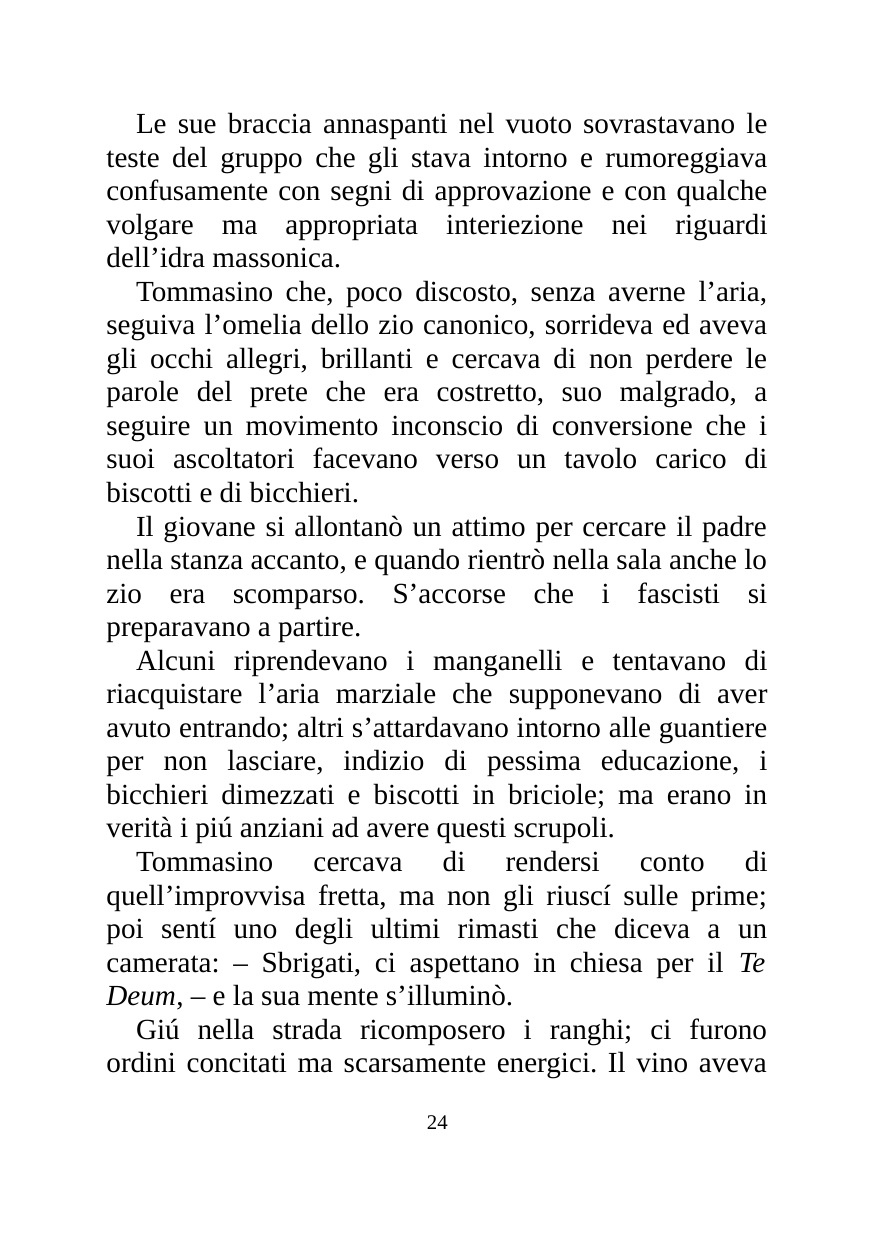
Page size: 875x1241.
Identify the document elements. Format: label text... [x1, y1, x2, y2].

text Giú nella strada ricomposero i ranghi; ci furono ordini concitati ma scarsamente energici. Il vino aveva [106, 1012, 768, 1079]
text Tommasino che, poco discosto, senza averne l’aria, seguiva l’omelia dello zio canonico, sorrideva ed aveva gli occhi allegri, brillanti e cercava di non perdere le parole del prete che era costretto, suo malgrado, a seguire un movimento inconscio di conversione che i suoi ascoltatori facevano verso un tavolo carico di biscotti e di bicchieri. [106, 274, 768, 509]
text Le sue braccia annaspanti nel vuoto sovrastavano le teste del gruppo che gli stava intorno e rumoreggiava confusamente con segni di approvazione e con qualche volgare ma appropriata interiezione nei riguardi dell’idra massonica. [106, 106, 768, 274]
text Tommasino cercava di rendersi conto di quell’improvvisa fretta, ma non gli riuscí sulle prime; poi sentí uno degli ultimi rimasti che diceva a un camerata: – Sbrigati, ci aspettano in chiesa per il Te Deum, – e la sua mente s’illuminò. [106, 844, 768, 1012]
text Alcuni riprendevano i manganelli e tentavano di riacquistare l’aria marziale che supponevano di aver avuto entrando; altri s’attardavano intorno alle guantiere per non lasciare, indizio di pessima educazione, i bicchieri dimezzati e biscotti in briciole; ma erano in verità i piú anziani ad avere questi scrupoli. [106, 643, 768, 844]
text Il giovane si allontanò un attimo per cercare il padre nella stanza accanto, e quando rientrò nella sala anche lo zio era scomparso. S’accorse che i fascisti si preparavano a partire. [106, 509, 768, 643]
